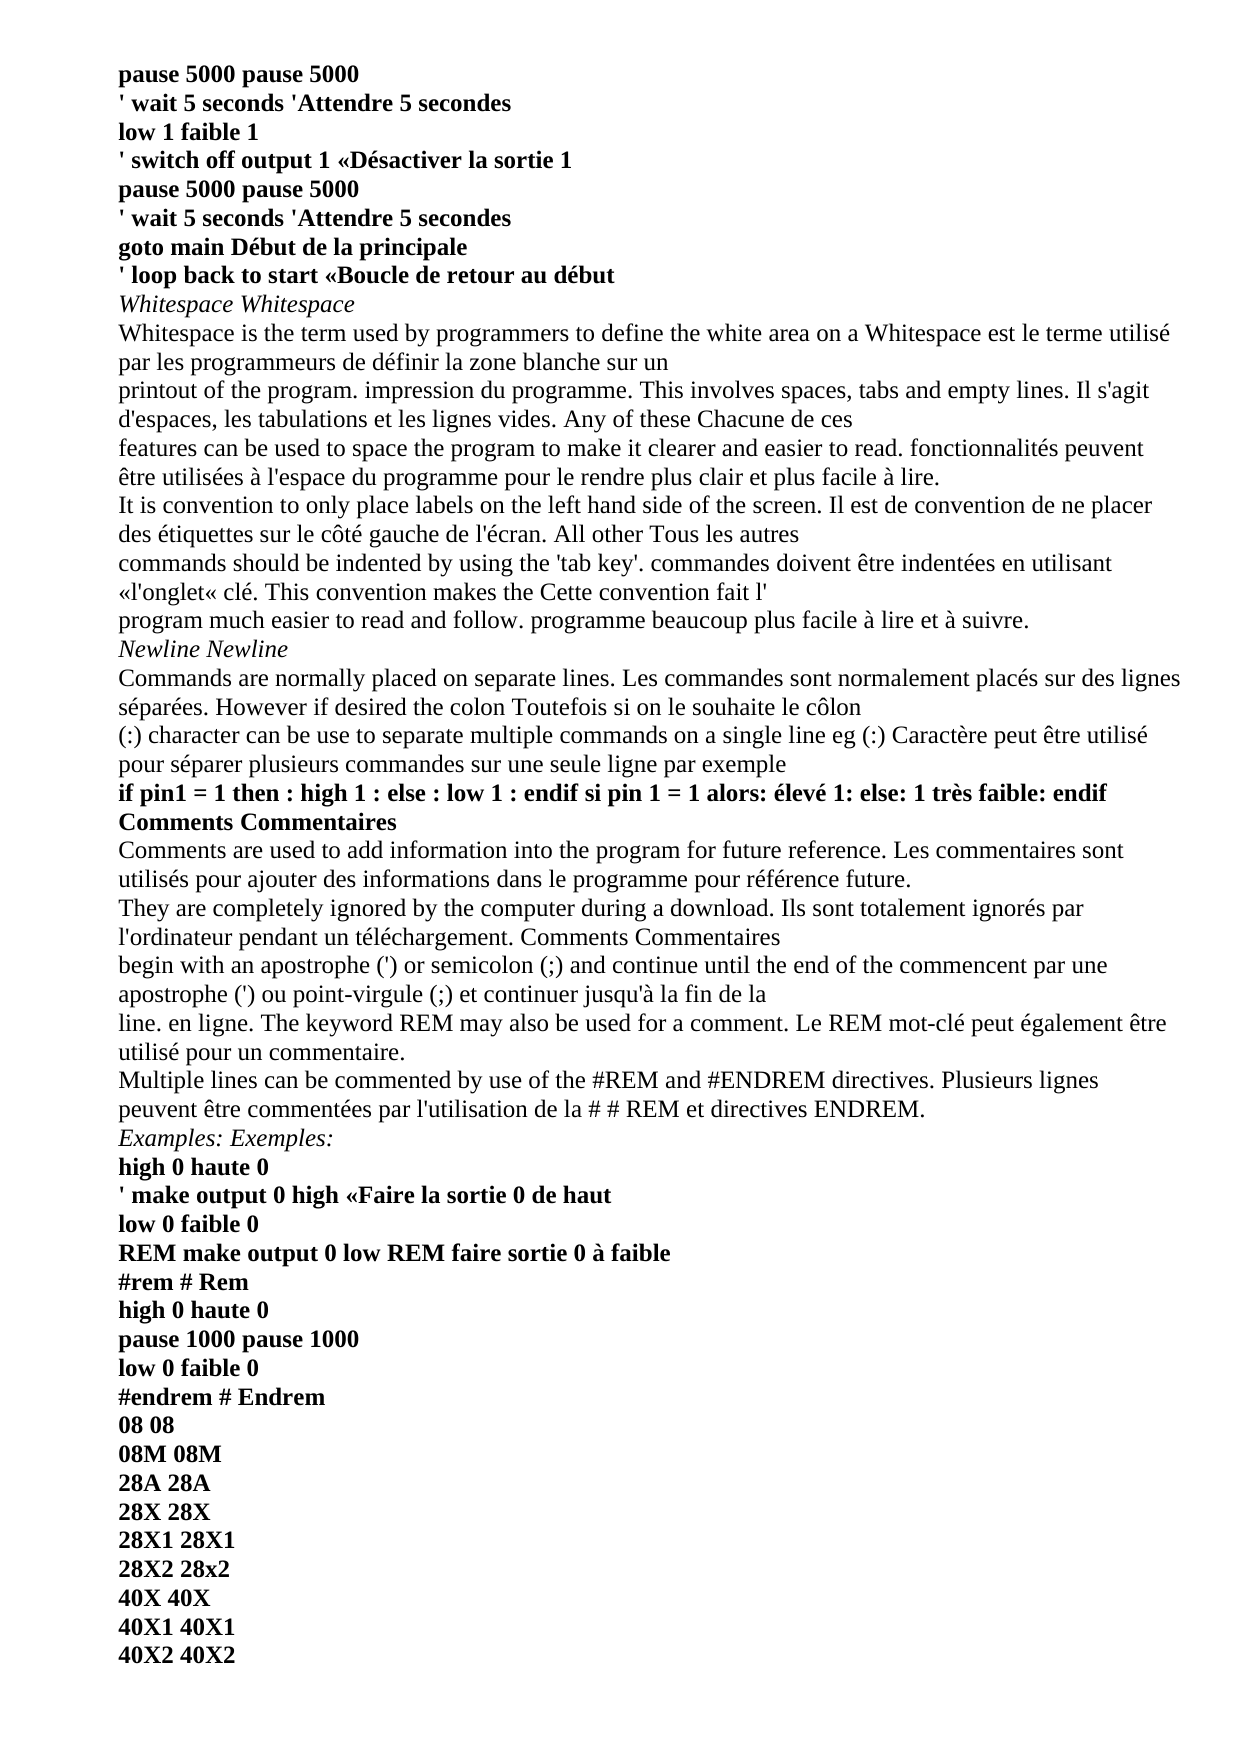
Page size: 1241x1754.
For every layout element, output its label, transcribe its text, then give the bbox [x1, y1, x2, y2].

text 40X 40X [118, 1583, 1181, 1612]
text commands should be indented by using the 'tab key'. commandes doivent être indentées en utilisant «l'onglet« clé. This convention makes the Cette convention fait l' [118, 548, 1181, 605]
text Newline Newline [118, 634, 1181, 663]
text ' switch off output 1 «Désactiver la sortie 1 [118, 145, 1181, 174]
text high 0 haute 0 [118, 1295, 1181, 1324]
text Whitespace Whitespace [118, 289, 1181, 318]
text begin with an apostrophe (') or semicolon (;) and continue until the end of the commencent par une apostrophe (') ou point-virgule (;) et continuer jusqu'à la fin de la [118, 950, 1181, 1008]
text They are completely ignored by the computer during a download. Ils sont totalement ignorés par l'ordinateur pendant un téléchargement. Comments Commentaires [118, 893, 1181, 950]
text features can be used to space the program to make it clearer and easier to read. fonctionnalités peuvent être utilisées à l'espace du programme pour le rendre plus clair et plus facile à lire. [118, 433, 1181, 490]
text ' wait 5 seconds 'Attendre 5 secondes [118, 203, 1181, 232]
text 28X2 28x2 [118, 1554, 1181, 1583]
text 40X2 40X2 [118, 1640, 1181, 1669]
text low 0 faible 0 [118, 1353, 1181, 1382]
text 08 08 [118, 1410, 1181, 1439]
text #rem # Rem [118, 1267, 1181, 1295]
text It is convention to only place labels on the left hand side of the screen. Il est de convention de ne placer des étiquettes sur le côté gauche de l'écran. All other Tous les autres [118, 490, 1181, 548]
text Multiple lines can be commented by use of the #REM and #ENDREM directives. Plusieurs lignes peuvent être commentées par l'utilisation de la # # REM et directives ENDREM. [118, 1065, 1181, 1123]
text low 1 faible 1 [118, 117, 1181, 145]
text (:) character can be use to separate multiple commands on a single line eg (:) Caractère peut être utilisé pour séparer plusieurs commandes sur une seule ligne par exemple [118, 720, 1181, 778]
text high 0 haute 0 [118, 1152, 1181, 1180]
text 28A 28A [118, 1468, 1181, 1497]
text printout of the program. impression du programme. This involves spaces, tabs and empty lines. Il s'agit d'espaces, les tabulations et les lignes vides. Any of these Chacune de ces [118, 375, 1181, 433]
text REM make output 0 low REM faire sortie 0 à faible [118, 1238, 1181, 1267]
text pause 1000 pause 1000 [118, 1324, 1181, 1353]
text pause 5000 pause 5000 [118, 59, 1181, 88]
text #endrem # Endrem [118, 1382, 1181, 1410]
text 28X1 28X1 [118, 1525, 1181, 1554]
text line. en ligne. The keyword REM may also be used for a comment. Le REM mot-clé peut également être utilisé pour un commentaire. [118, 1008, 1181, 1065]
text ' loop back to start «Boucle de retour au début [118, 260, 1181, 289]
text 28X 28X [118, 1497, 1181, 1525]
text Comments Commentaires [118, 807, 1181, 835]
text if pin1 = 1 then : high 1 : else : low 1 : endif si pin 1 = 1 alors: élevé 1: else: 1 très faible: endif [118, 778, 1181, 807]
text 08M 08M [118, 1439, 1181, 1468]
text goto main Début de la principale [118, 232, 1181, 260]
text low 0 faible 0 [118, 1209, 1181, 1238]
text Commands are normally placed on separate lines. Les commandes sont normalement placés sur des lignes séparées. However if desired the colon Toutefois si on le souhaite le côlon [118, 663, 1181, 720]
text Examples: Exemples: [118, 1123, 1181, 1152]
text Comments are used to add information into the program for future reference. Les commentaires sont utilisés pour ajouter des informations dans le programme pour référence future. [118, 835, 1181, 893]
text ' make output 0 high «Faire la sortie 0 de haut [118, 1180, 1181, 1209]
text pause 5000 pause 5000 [118, 174, 1181, 203]
text ' wait 5 seconds 'Attendre 5 secondes [118, 88, 1181, 117]
text 40X1 40X1 [118, 1612, 1181, 1640]
text Whitespace is the term used by programmers to define the white area on a Whitespace est le terme utilisé par les programmeurs de définir la zone blanche sur un [118, 318, 1181, 375]
text program much easier to read and follow. programme beaucoup plus facile à lire et à suivre. [118, 605, 1181, 634]
